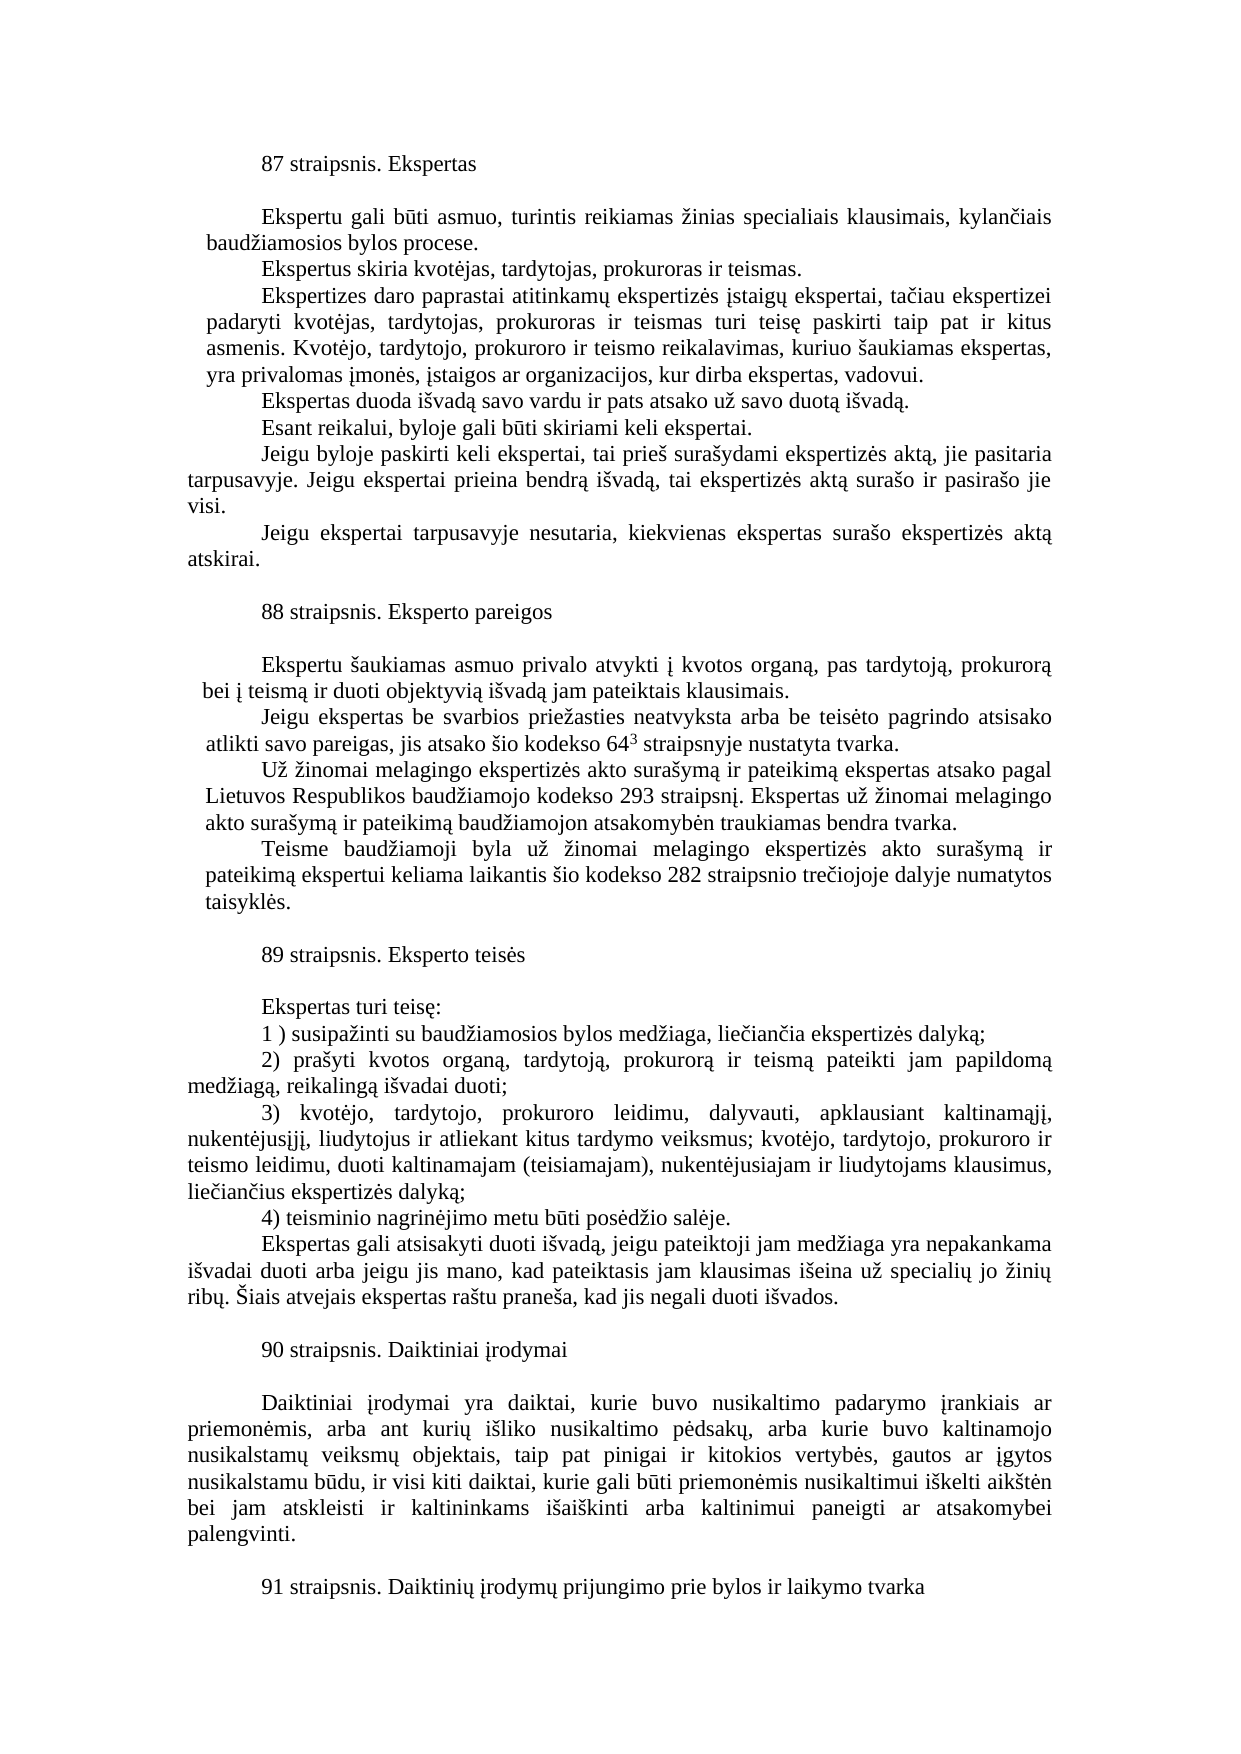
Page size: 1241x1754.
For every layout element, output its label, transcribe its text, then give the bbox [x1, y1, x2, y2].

text Ekspertu šaukiamas asmuo privalo atvykti į kvotos organą, pas tardytoją, prokurorą bei į teismą ir duoti objektyvią išvadą jam pateiktais klausimais. [202, 651, 1053, 703]
text Ekspertas duoda išvadą savo vardu ir pats atsako už savo duotą išvadą. [187, 387, 1053, 413]
text Ekspertu gali būti asmuo, turintis reikiamas žinias specialiais klausimais, kylančiais baudžiamosios bylos procese. [206, 203, 1053, 255]
text 91 straipsnis. Daiktinių įrodymų prijungimo prie bylos ir laikymo tvarka [187, 1573, 1053, 1599]
text Esant reikalui, byloje gali būti skiriami keli ekspertai. [187, 413, 1053, 440]
text 90 straipsnis. Daiktiniai įrodymai [187, 1336, 1053, 1362]
text Daiktiniai įrodymai yra daiktai, kurie buvo nusikaltimo padarymo įrankiais ar priemonėmis, arba ant kurių išliko nusikaltimo pėdsakų, arba kurie buvo kaltinamojo nusikalstamų veiksmų objektais, taip pat pinigai ir kitokios vertybės, gautos ar įgytos nusikalstamu būdu, ir visi kiti daiktai, kurie gali būti priemonėmis nusikaltimui iškelti aikštėn bei jam atskleisti ir kaltininkams išaiškinti arba kaltinimui paneigti ar atsakomybei palengvinti. [187, 1389, 1053, 1547]
text 4) teisminio nagrinėjimo metu būti posėdžio salėje. [187, 1204, 1053, 1231]
text 2) prašyti kvotos organą, tardytoją, prokurorą ir teismą pateikti jam papildomą medžiagą, reikalingą išvadai duoti; [187, 1046, 1053, 1099]
text 1 ) susipažinti su baudžiamosios bylos medžiaga, liečiančia ekspertizės dalyką; [187, 1020, 1053, 1046]
text Jeigu ekspertai tarpusavyje nesutaria, kiekvienas ekspertas surašo ekspertizės aktą atskirai. [187, 519, 1053, 572]
text Teisme baudžiamoji byla už žinomai melagingo ekspertizės akto surašymą ir pateikimą ekspertui keliama laikantis šio kodekso 282 straipsnio trečiojoje dalyje numatytos taisyklės. [205, 835, 1053, 914]
text Jeigu byloje paskirti keli ekspertai, tai prieš surašydami ekspertizės aktą, jie pasitaria tarpusavyje. Jeigu ekspertai prieina bendrą išvadą, tai ekspertizės aktą surašo ir pasirašo jie visi. [187, 440, 1053, 519]
text 89 straipsnis. Eksperto teisės [220, 941, 1053, 967]
text Už žinomai melagingo ekspertizės akto surašymą ir pateikimą ekspertas atsako pagal Lietuvos Respublikos baudžiamojo kodekso 293 straipsnį. Ekspertas už žinomai melagingo akto surašymą ir pateikimą baudžiamojon atsakomybėn traukiamas bendra tvarka. [205, 756, 1053, 835]
text Ekspertas turi teisę: [220, 993, 1053, 1020]
text Ekspertizes daro paprastai atitinkamų ekspertizės įstaigų ekspertai, tačiau ekspertizei padaryti kvotėjas, tardytojas, prokuroras ir teismas turi teisę paskirti taip pat ir kitus asmenis. Kvotėjo, tardytojo, prokuroro ir teismo reikalavimas, kuriuo šaukiamas ekspertas, yra privalomas įmonės, įstaigos ar organizacijos, kur dirba ekspertas, vadovui. [206, 282, 1053, 387]
text 3) kvotėjo, tardytojo, prokuroro leidimu, dalyvauti, apklausiant kaltinamąjį, nukentėjusįjį, liudytojus ir atliekant kitus tardymo veiksmus; kvotėjo, tardytojo, prokuroro ir teismo leidimu, duoti kaltinamajam (teisiamajam), nukentėjusiajam ir liudytojams klausimus, liečiančius ekspertizės dalyką; [187, 1099, 1053, 1204]
text Jeigu ekspertas be svarbios priežasties neatvyksta arba be teisėto pagrindo atsisako atlikti savo pareigas, jis atsako šio kodekso 643 straipsnyje nustatyta tvarka. [206, 703, 1053, 756]
text Ekspertus skiria kvotėjas, tardytojas, prokuroras ir teismas. [206, 255, 1053, 282]
text 87 straipsnis. Ekspertas [223, 150, 1053, 176]
text 88 straipsnis. Eksperto pareigos [187, 598, 1053, 624]
text Ekspertas gali atsisakyti duoti išvadą, jeigu pateiktoji jam medžiaga yra nepakankama išvadai duoti arba jeigu jis mano, kad pateiktasis jam klausimas išeina už specialių jo žinių ribų. Šiais atvejais ekspertas raštu praneša, kad jis negali duoti išvados. [187, 1231, 1053, 1309]
